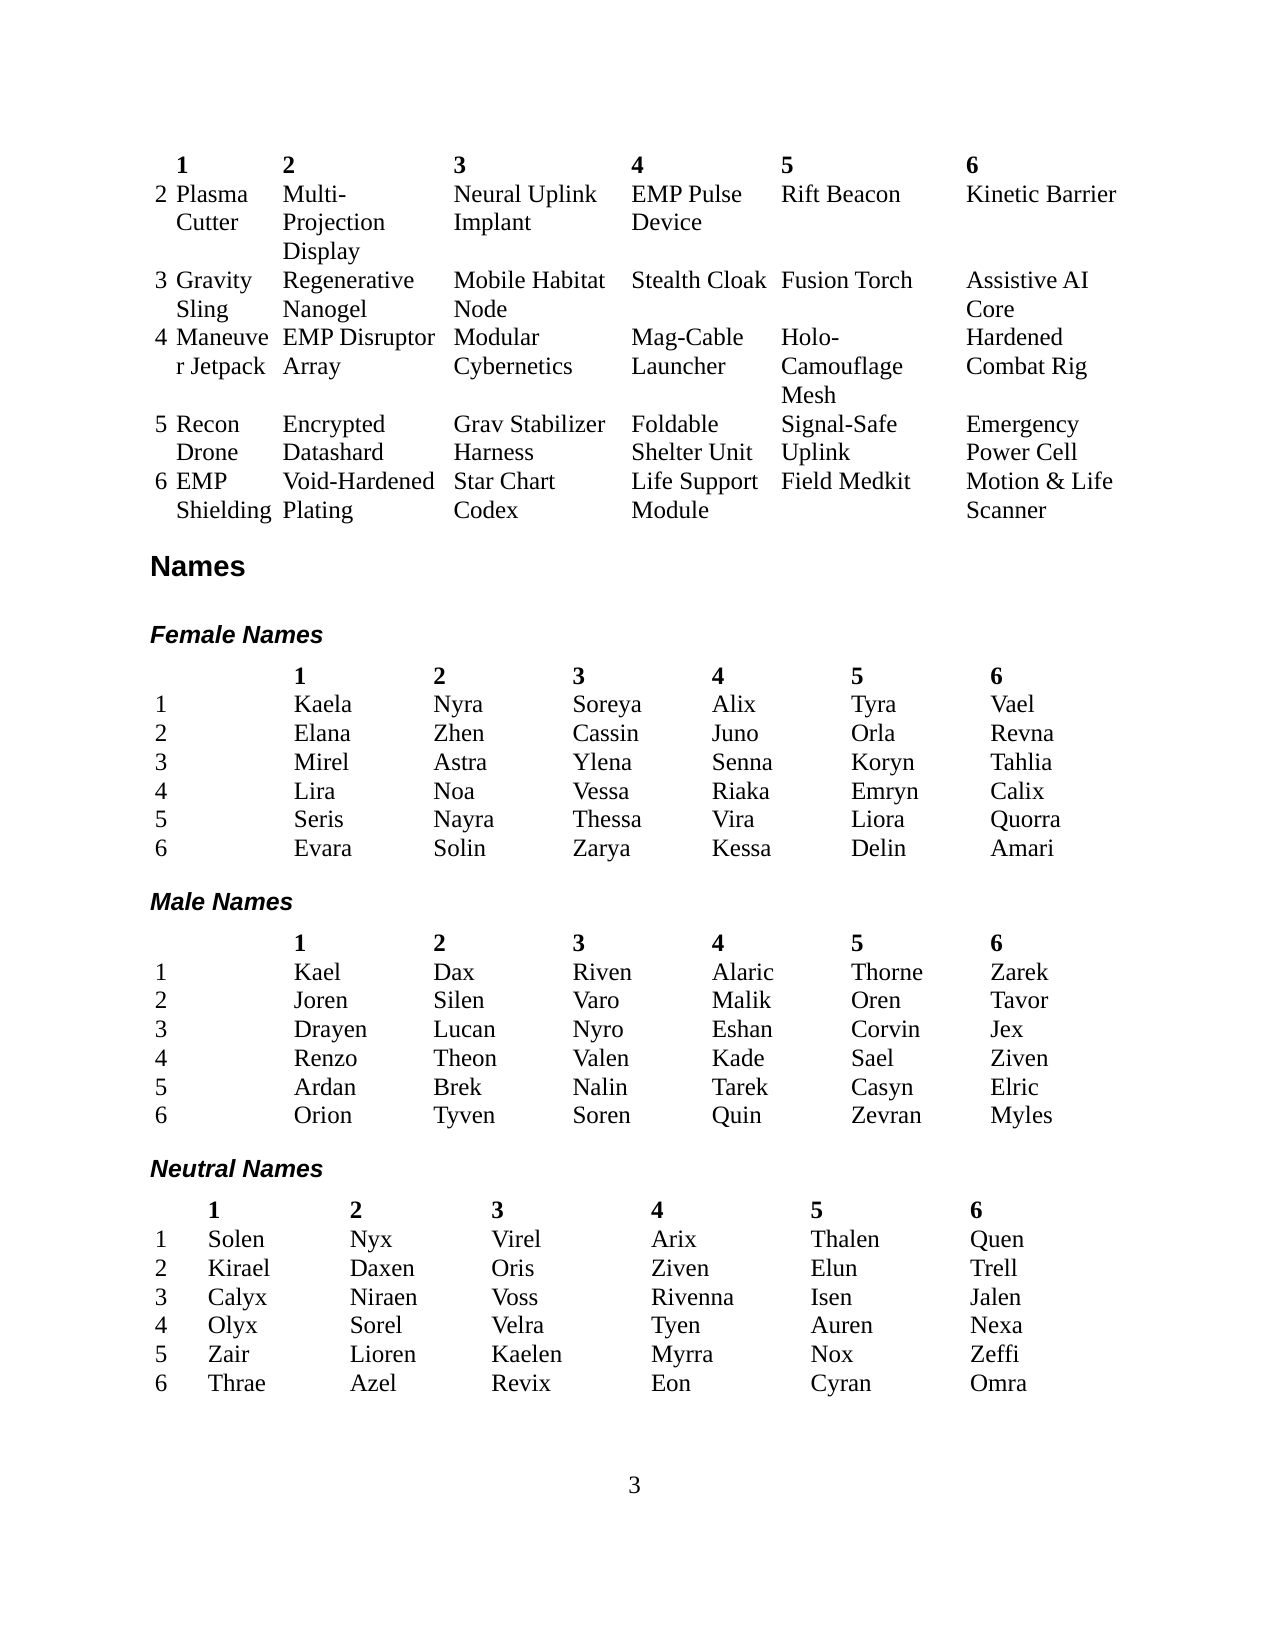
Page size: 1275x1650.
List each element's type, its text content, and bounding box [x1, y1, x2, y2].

table_cell Mirel [289, 747, 428, 776]
table_cell Revna [986, 718, 1125, 747]
table_cell Orla [846, 718, 986, 747]
table_header 2 [278, 150, 449, 179]
table_cell Elric [986, 1072, 1125, 1101]
table_header 3 [449, 150, 627, 179]
table_cell Koryn [846, 747, 986, 776]
table_cell 3 [150, 265, 171, 322]
table_cell Maneuver Jetpack [171, 323, 278, 409]
table_cell Nayra [429, 805, 568, 833]
table_cell Vael [986, 690, 1125, 718]
table_cell Assistive AI Core [961, 265, 1125, 322]
table_cell Emergency Power Cell [961, 409, 1125, 466]
table_cell Kade [707, 1043, 846, 1072]
table_cell Liora [846, 805, 986, 833]
table_cell Alix [707, 690, 846, 718]
table_cell Tyen [646, 1310, 806, 1339]
table_cell Recon Drone [171, 409, 278, 466]
table_cell Virel [487, 1224, 646, 1253]
table_header 6 [961, 150, 1125, 179]
table_cell Quin [707, 1101, 846, 1129]
table_cell Velra [487, 1310, 646, 1339]
table_cell 5 [150, 805, 289, 833]
table_cell Riven [568, 957, 707, 986]
table_cell Eshan [707, 1014, 846, 1043]
table_cell 6 [150, 1101, 289, 1129]
table_cell Auren [806, 1310, 965, 1339]
table_header 4 [646, 1195, 806, 1224]
table_cell Vira [707, 805, 846, 833]
table_cell Malik [707, 986, 846, 1014]
table_cell EMP Shielding [171, 466, 278, 524]
table_cell Motion & Life Scanner [961, 466, 1125, 524]
table_cell Cassin [568, 718, 707, 747]
table_cell Astra [429, 747, 568, 776]
table_cell Nyra [429, 690, 568, 718]
table_cell Thalen [806, 1224, 965, 1253]
table_cell Modular Cybernetics [449, 323, 627, 409]
table_header [150, 150, 171, 179]
table_header 2 [345, 1195, 487, 1224]
table_cell Silen [429, 986, 568, 1014]
table_cell Grav Stabilizer Harness [449, 409, 627, 466]
table_cell Calyx [203, 1282, 345, 1310]
table_cell Void-Hardened Plating [278, 466, 449, 524]
table_cell Ardan [289, 1072, 428, 1101]
subtitle Female Names [150, 620, 1125, 648]
table_cell Juno [707, 718, 846, 747]
table_cell Hardened Combat Rig [961, 323, 1125, 409]
table_header 6 [986, 928, 1125, 957]
table_cell Nalin [568, 1072, 707, 1101]
table_cell Calix [986, 776, 1125, 804]
table_cell Life Support Module [627, 466, 776, 524]
table_cell 3 [150, 747, 289, 776]
table_cell Trell [965, 1253, 1125, 1282]
table_cell Seris [289, 805, 428, 833]
table_header [150, 1195, 203, 1224]
table_cell 6 [150, 1368, 203, 1397]
table_cell Quen [965, 1224, 1125, 1253]
table_cell Sael [846, 1043, 986, 1072]
table_cell Ziven [986, 1043, 1125, 1072]
table_cell Nyx [345, 1224, 487, 1253]
table_header 3 [487, 1195, 646, 1224]
table_cell Zhen [429, 718, 568, 747]
table_cell Joren [289, 986, 428, 1014]
table_cell Kaela [289, 690, 428, 718]
table_cell Nox [806, 1339, 965, 1368]
table_header 4 [707, 661, 846, 689]
table_cell Field Medkit [776, 466, 961, 524]
table_cell Star Chart Codex [449, 466, 627, 524]
table_cell Fusion Torch [776, 265, 961, 322]
table_cell Voss [487, 1282, 646, 1310]
table_cell Revix [487, 1368, 646, 1397]
table_cell Zeffi [965, 1339, 1125, 1368]
table_cell Rivenna [646, 1282, 806, 1310]
table_cell Quorra [986, 805, 1125, 833]
table_cell Lira [289, 776, 428, 804]
table_cell Myrra [646, 1339, 806, 1368]
table_cell 1 [150, 690, 289, 718]
table_cell Plasma Cutter [171, 179, 278, 265]
table_cell Renzo [289, 1043, 428, 1072]
table_cell Zevran [846, 1101, 986, 1129]
table_cell Varo [568, 986, 707, 1014]
table_cell Zair [203, 1339, 345, 1368]
table_header 1 [289, 928, 428, 957]
table_cell Neural Uplink Implant [449, 179, 627, 265]
table_cell Myles [986, 1101, 1125, 1129]
table_cell Cyran [806, 1368, 965, 1397]
table_cell Emryn [846, 776, 986, 804]
table_cell Riaka [707, 776, 846, 804]
table_cell Omra [965, 1368, 1125, 1397]
table_cell Delin [846, 833, 986, 862]
table_cell 5 [150, 1339, 203, 1368]
table_cell Gravity Sling [171, 265, 278, 322]
table_header 1 [203, 1195, 345, 1224]
table_cell 3 [150, 1014, 289, 1043]
table_cell Evara [289, 833, 428, 862]
table_cell 1 [150, 957, 289, 986]
table_header [150, 661, 289, 689]
table_cell 6 [150, 833, 289, 862]
table_cell Orion [289, 1101, 428, 1129]
table_cell 5 [150, 1072, 289, 1101]
table_cell Thrae [203, 1368, 345, 1397]
table_cell Lioren [345, 1339, 487, 1368]
table_cell Mobile Habitat Node [449, 265, 627, 322]
table_cell Zarya [568, 833, 707, 862]
table_cell Mag-Cable Launcher [627, 323, 776, 409]
table_cell Tahlia [986, 747, 1125, 776]
table_header 3 [568, 928, 707, 957]
table_cell Elun [806, 1253, 965, 1282]
table_cell Sorel [345, 1310, 487, 1339]
table_cell Ylena [568, 747, 707, 776]
subtitle Names [150, 549, 1125, 582]
table_cell Alaric [707, 957, 846, 986]
table_cell Noa [429, 776, 568, 804]
table_cell 2 [150, 986, 289, 1014]
table_cell 6 [150, 466, 171, 524]
table_cell Theon [429, 1043, 568, 1072]
table_cell Senna [707, 747, 846, 776]
table_cell 4 [150, 1043, 289, 1072]
subtitle Male Names [150, 887, 1125, 916]
table_cell Thorne [846, 957, 986, 986]
table_cell Oris [487, 1253, 646, 1282]
table_header 5 [776, 150, 961, 179]
table_cell Casyn [846, 1072, 986, 1101]
table_header 5 [846, 661, 986, 689]
table_header 3 [568, 661, 707, 689]
table_cell Vessa [568, 776, 707, 804]
table_cell 1 [150, 1224, 203, 1253]
table_cell Isen [806, 1282, 965, 1310]
table_cell Tyven [429, 1101, 568, 1129]
table_cell Thessa [568, 805, 707, 833]
table_cell Olyx [203, 1310, 345, 1339]
table_header 2 [429, 928, 568, 957]
table_header [150, 928, 289, 957]
table_cell Encrypted Datashard [278, 409, 449, 466]
table_cell Signal-Safe Uplink [776, 409, 961, 466]
table_header 6 [986, 661, 1125, 689]
table_cell Stealth Cloak [627, 265, 776, 322]
table_cell Rift Beacon [776, 179, 961, 265]
table_header 1 [171, 150, 278, 179]
table_cell Amari [986, 833, 1125, 862]
table_cell Jalen [965, 1282, 1125, 1310]
table_header 4 [627, 150, 776, 179]
table_cell Drayen [289, 1014, 428, 1043]
table_header 4 [707, 928, 846, 957]
table_cell Arix [646, 1224, 806, 1253]
table_cell Kirael [203, 1253, 345, 1282]
subtitle Neutral Names [150, 1154, 1125, 1183]
table_cell Azel [345, 1368, 487, 1397]
table_header 2 [429, 661, 568, 689]
table_cell Soren [568, 1101, 707, 1129]
table_cell 2 [150, 1253, 203, 1282]
table_cell Kinetic Barrier [961, 179, 1125, 265]
table_cell Eon [646, 1368, 806, 1397]
table_cell Corvin [846, 1014, 986, 1043]
table_cell 5 [150, 409, 171, 466]
table_cell Lucan [429, 1014, 568, 1043]
table_cell Niraen [345, 1282, 487, 1310]
table_cell Solin [429, 833, 568, 862]
table_cell Zarek [986, 957, 1125, 986]
table_cell Foldable Shelter Unit [627, 409, 776, 466]
table_header 1 [289, 661, 428, 689]
table_cell Jex [986, 1014, 1125, 1043]
table_cell Nexa [965, 1310, 1125, 1339]
table_cell EMP Disruptor Array [278, 323, 449, 409]
table_cell Solen [203, 1224, 345, 1253]
table_cell Dax [429, 957, 568, 986]
table_cell Holo-Camouflage Mesh [776, 323, 961, 409]
table_cell Kessa [707, 833, 846, 862]
table_cell 4 [150, 776, 289, 804]
table_cell Brek [429, 1072, 568, 1101]
table_cell Tavor [986, 986, 1125, 1014]
table_cell Tarek [707, 1072, 846, 1101]
table_cell Elana [289, 718, 428, 747]
table_cell 3 [150, 1282, 203, 1310]
table_header 6 [965, 1195, 1125, 1224]
table_cell Soreya [568, 690, 707, 718]
table_cell Multi-Projection Display [278, 179, 449, 265]
table_cell Daxen [345, 1253, 487, 1282]
table_cell Tyra [846, 690, 986, 718]
table_cell EMP Pulse Device [627, 179, 776, 265]
table_cell Nyro [568, 1014, 707, 1043]
table_cell Valen [568, 1043, 707, 1072]
table_cell 4 [150, 323, 171, 409]
table_cell 2 [150, 179, 171, 265]
table_cell Ziven [646, 1253, 806, 1282]
table_cell Kaelen [487, 1339, 646, 1368]
table_cell 4 [150, 1310, 203, 1339]
table_cell Oren [846, 986, 986, 1014]
table_cell Kael [289, 957, 428, 986]
table_cell 2 [150, 718, 289, 747]
table_header 5 [846, 928, 986, 957]
table_header 5 [806, 1195, 965, 1224]
table_cell Regenerative Nanogel [278, 265, 449, 322]
